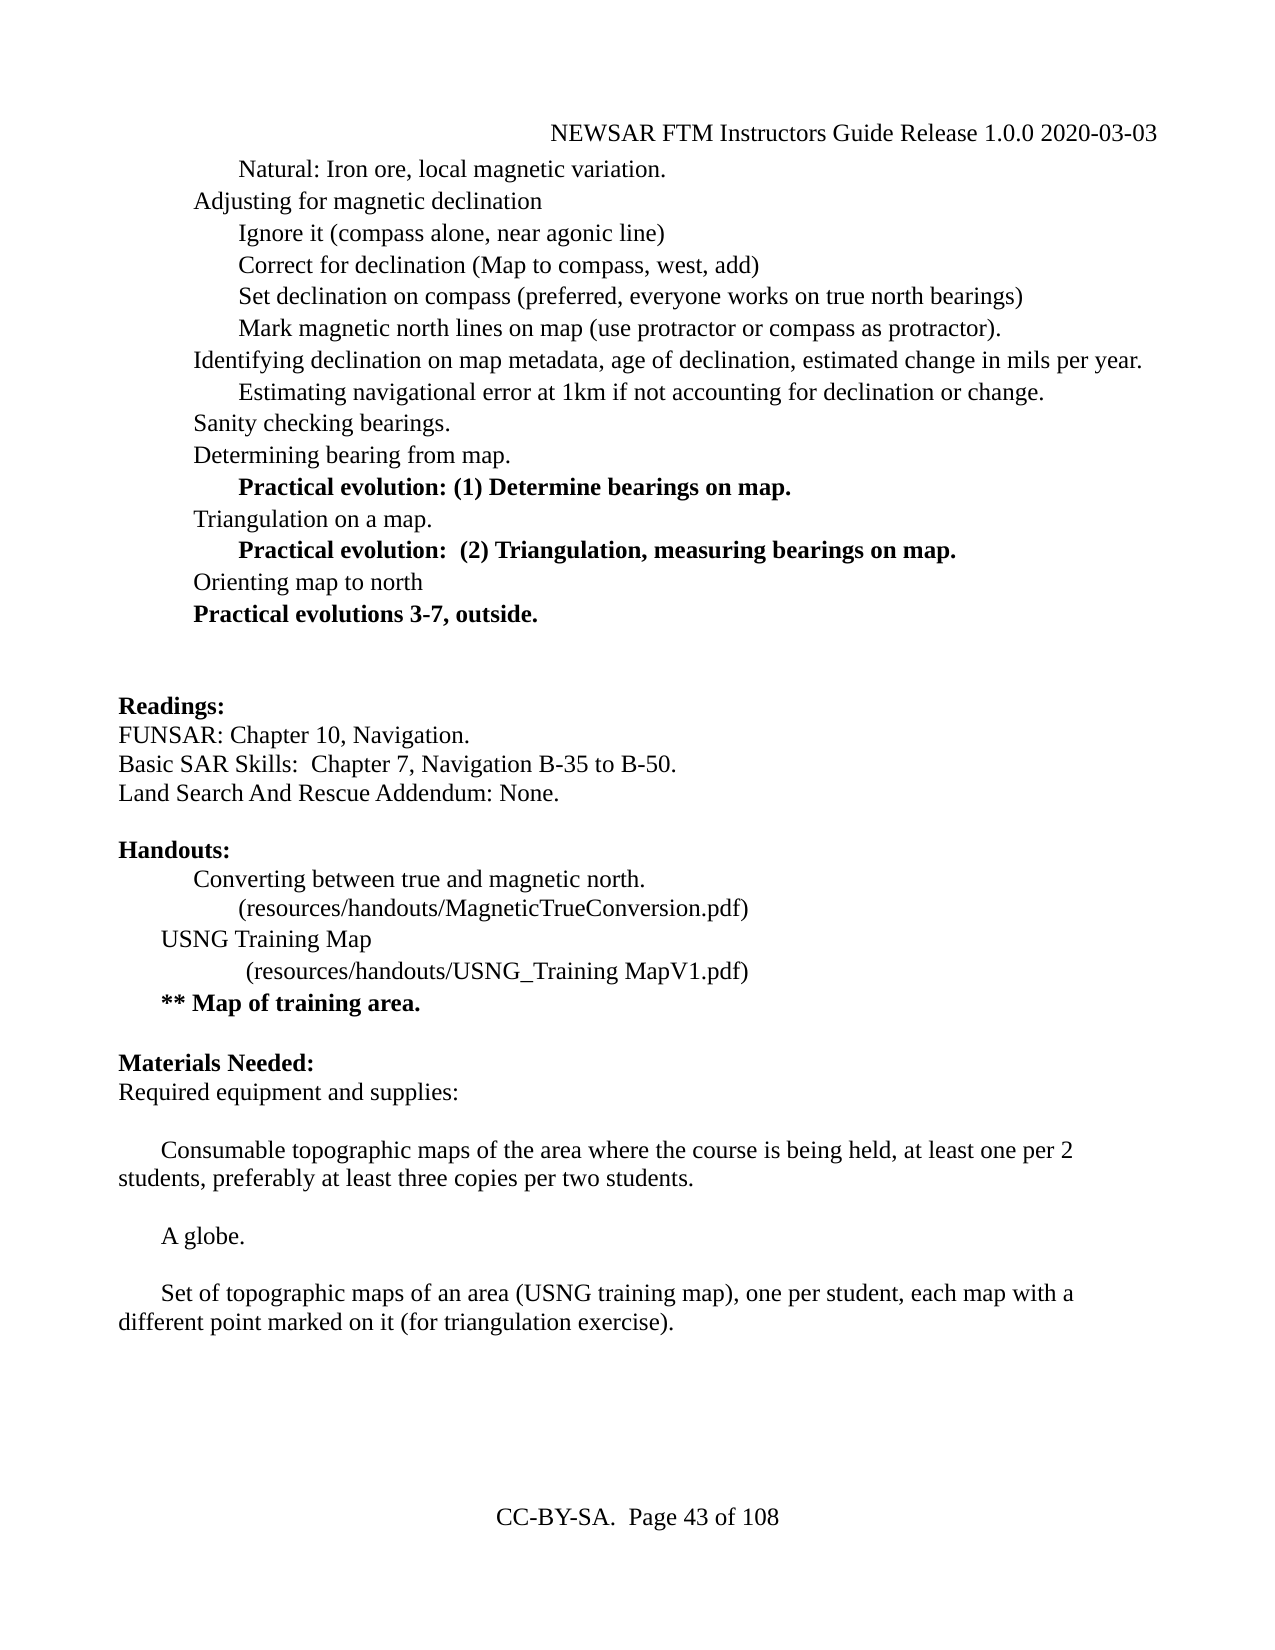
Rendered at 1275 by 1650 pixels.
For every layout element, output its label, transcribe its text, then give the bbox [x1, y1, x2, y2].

text Sanity checking bearings. [193, 408, 1157, 437]
text Required equipment and supplies: [118, 1077, 1157, 1106]
text Set of topographic maps of an area (USNG training map), one per student, each map with a different point marked on it (for triangulation exercise). [118, 1278, 1157, 1336]
text Practical evolution: (2) Triangulation, measuring bearings on map. [193, 536, 1157, 564]
text Materials Needed: [118, 1048, 1157, 1077]
text ** Map of training area. [118, 988, 1157, 1017]
text Basic SAR Skills: Chapter 7, Navigation B-35 to B-50. [118, 749, 1157, 778]
text Handouts: [118, 835, 1157, 864]
text Triangulation on a map. [193, 504, 1157, 533]
text Land Search And Rescue Addendum: None. [118, 778, 1157, 806]
text Correct for declination (Map to compass, west, add) [193, 250, 1157, 278]
text USNG Training Map [118, 924, 1157, 953]
text FUNSAR: Chapter 10, Navigation. [118, 720, 1157, 749]
text (resources/handouts/USNG_Training MapV1.pdf) [118, 956, 1157, 985]
text Identifying declination on map metadata, age of declination, estimated change in mils per year. [193, 345, 1157, 374]
text Set declination on compass (preferred, everyone works on true north bearings) [193, 281, 1157, 310]
text Practical evolutions 3-7, outside. [193, 599, 1157, 628]
text Natural: Iron ore, local magnetic variation. [193, 154, 1157, 183]
text Converting between true and magnetic north. (resources/handouts/MagneticTrueConversion.pdf) [193, 864, 1157, 921]
text Consumable topographic maps of the area where the course is being held, at least one per 2 students, preferably at least three copies per two students. [118, 1135, 1157, 1192]
text Estimating navigational error at 1km if not accounting for declination or change. [193, 377, 1157, 406]
text A globe. [118, 1221, 1157, 1250]
text Mark magnetic north lines on map (use protractor or compass as protractor). [193, 313, 1157, 342]
text Adjusting for magnetic declination [193, 186, 1157, 215]
text Practical evolution: (1) Determine bearings on map. [193, 472, 1157, 501]
text Ignore it (compass alone, near agonic line) [193, 218, 1157, 247]
text Determining bearing from map. [193, 440, 1157, 469]
text Readings: [118, 691, 1157, 720]
text Orienting map to north [193, 567, 1157, 596]
